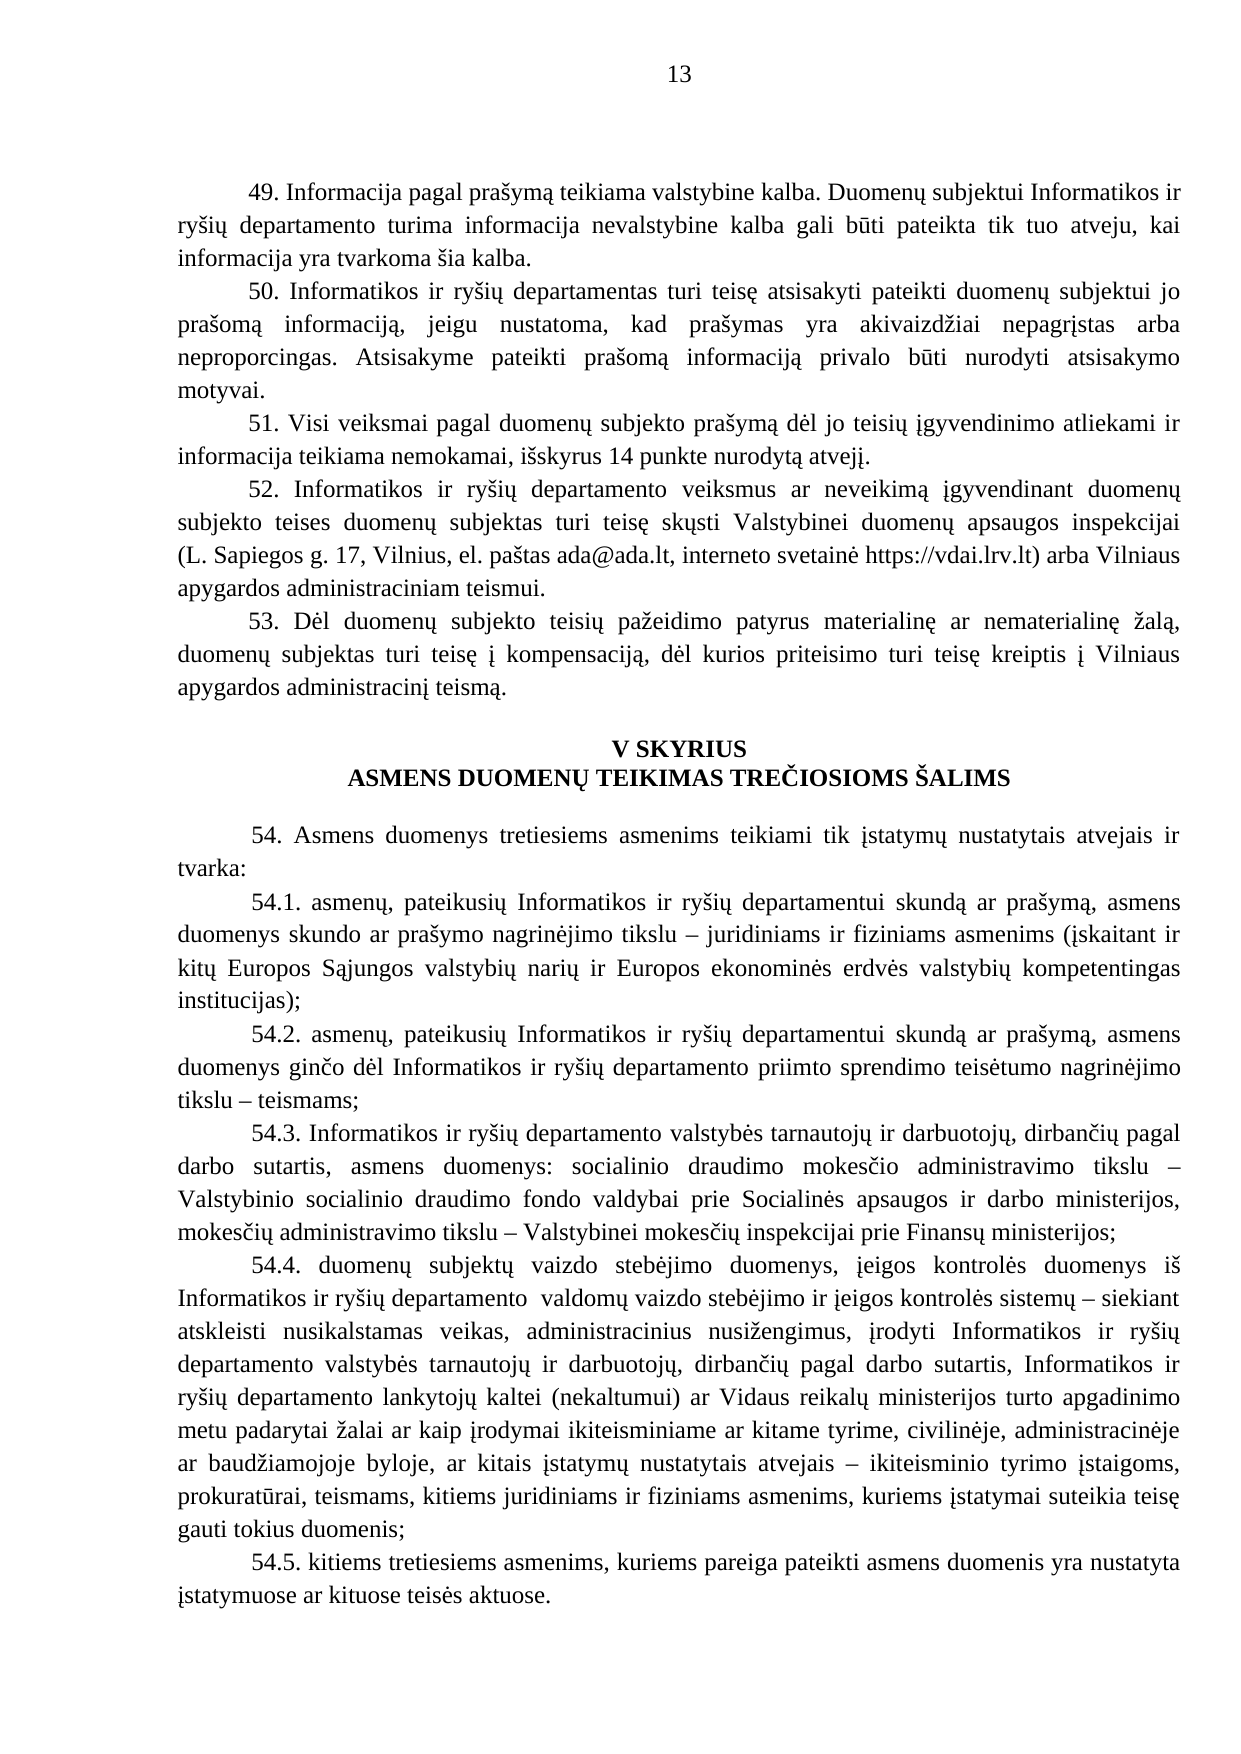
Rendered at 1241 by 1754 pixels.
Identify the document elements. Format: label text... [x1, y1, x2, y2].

text 50. Informatikos ir ryšių departamentas turi teisę atsisakyti pateikti duomenų subjektui jo prašomą informaciją, jeigu nustatoma, kad prašymas yra akivaizdžiai nepagrįstas arba neproporcingas. Atsisakyme pateikti prašomą informaciją privalo būti nurodyti atsisakymo motyvai. [177, 276, 1181, 404]
text 49. Informacija pagal prašymą teikiama valstybine kalba. Duomenų subjektui Informatikos ir ryšių departamento turima informacija nevalstybine kalba gali būti pateikta tik tuo atveju, kai informacija yra tvarkoma šia kalba. [177, 177, 1181, 272]
text 54.4. duomenų subjektų vaizdo stebėjimo duomenys, įeigos kontrolės duomenys iš Informatikos ir ryšių departamento valdomų vaizdo stebėjimo ir įeigos kontrolės sistemų – siekiant atskleisti nusikalstamas veikas, administracinius nusižengimus, įrodyti Informatikos ir ryšių departamento valstybės tarnautojų ir darbuotojų, dirbančių pagal darbo sutartis, Informatikos ir ryšių departamento lankytojų kaltei (nekaltumui) ar Vidaus reikalų ministerijos turto apgadinimo metu padarytai žalai ar kaip įrodymai ikiteisminiame ar kitame tyrime, civilinėje, administracinėje ar baudžiamojoje byloje, ar kitais įstatymų nustatytais atvejais ‒ ikiteisminio tyrimo įstaigoms, prokuratūrai, teismams, kitiems juridiniams ir fiziniams asmenims, kuriems įstatymai suteikia teisę gauti tokius duomenis; [177, 1250, 1181, 1543]
text ASMENS DUOMENŲ TEIKIMAS TREČIOSIOMS ŠALIMS [177, 763, 1181, 792]
text 51. Visi veiksmai pagal duomenų subjekto prašymą dėl jo teisių įgyvendinimo atliekami ir informacija teikiama nemokamai, išskyrus 14 punkte nurodytą atvejį. [177, 408, 1181, 470]
text 54.1. asmenų, pateikusių Informatikos ir ryšių departamentui skundą ar prašymą, asmens duomenys skundo ar prašymo nagrinėjimo tikslu – juridiniams ir fiziniams asmenims (įskaitant ir kitų Europos Sąjungos valstybių narių ir Europos ekonominės erdvės valstybių kompetentingas institucijas); [177, 887, 1181, 1014]
text 52. Informatikos ir ryšių departamento veiksmus ar neveikimą įgyvendinant duomenų subjekto teises duomenų subjektas turi teisę skųsti Valstybinei duomenų apsaugos inspekcijai (L. Sapiegos g. 17, Vilnius, el. paštas ada@ada.lt, interneto svetainė https://vdai.lrv.lt) arba Vilniaus apygardos administraciniam teismui. [177, 474, 1181, 602]
text V SKYRIUS [177, 734, 1181, 763]
text 54.2. asmenų, pateikusių Informatikos ir ryšių departamentui skundą ar prašymą, asmens duomenys ginčo dėl Informatikos ir ryšių departamento priimto sprendimo teisėtumo nagrinėjimo tikslu – teismams; [177, 1019, 1181, 1113]
text 53. Dėl duomenų subjekto teisių pažeidimo patyrus materialinę ar nematerialinę žalą, duomenų subjektas turi teisę į kompensaciją, dėl kurios priteisimo turi teisę kreiptis į Vilniaus apygardos administracinį teismą. [177, 606, 1181, 701]
text 54. Asmens duomenys tretiesiems asmenims teikiami tik įstatymų nustatytais atvejais ir tvarka: [177, 821, 1181, 882]
text 54.5. kitiems tretiesiems asmenims, kuriems pareiga pateikti asmens duomenis yra nustatyta įstatymuose ar kituose teisės aktuose. [177, 1547, 1181, 1609]
text 54.3. Informatikos ir ryšių departamento valstybės tarnautojų ir darbuotojų, dirbančių pagal darbo sutartis, asmens duomenys: socialinio draudimo mokesčio administravimo tikslu – Valstybinio socialinio draudimo fondo valdybai prie Socialinės apsaugos ir darbo ministerijos, mokesčių administravimo tikslu – Valstybinei mokesčių inspekcijai prie Finansų ministerijos; [177, 1118, 1181, 1246]
